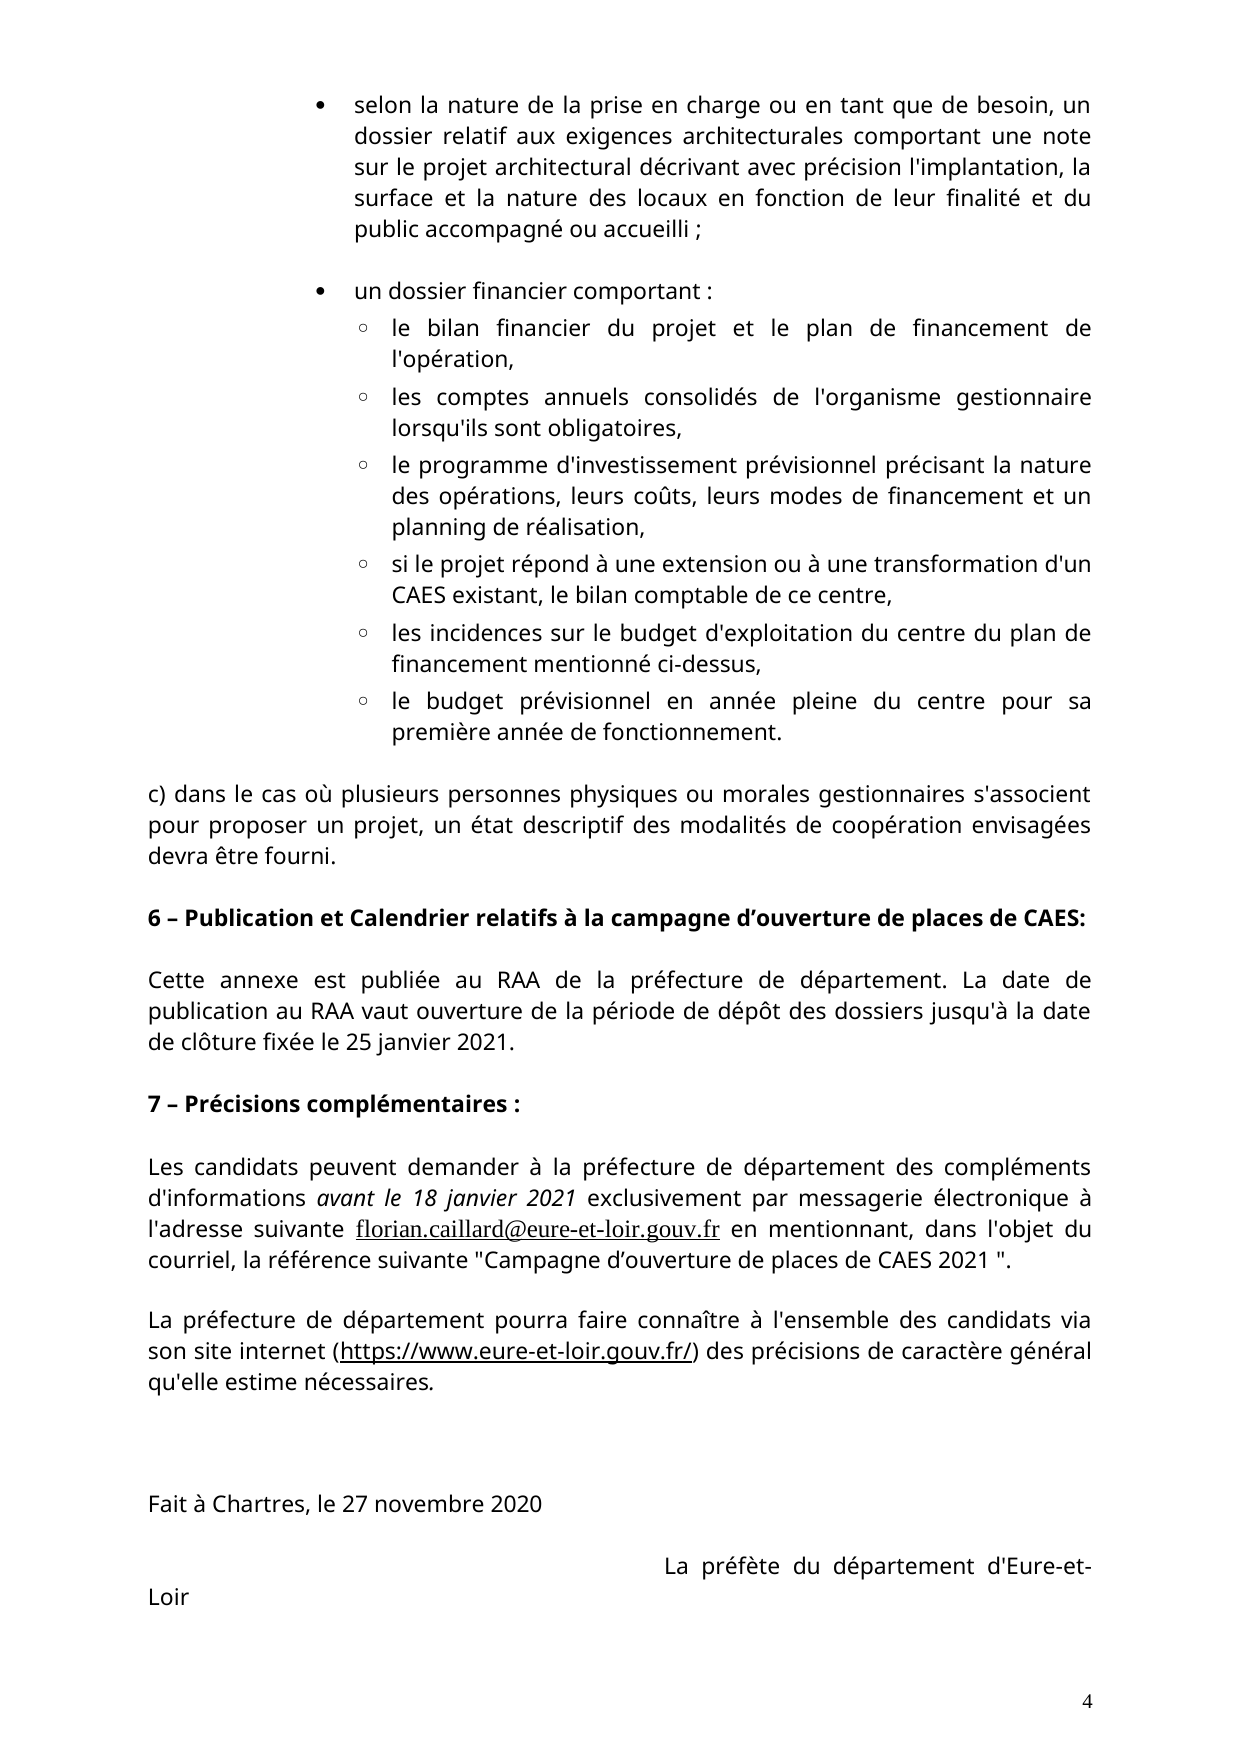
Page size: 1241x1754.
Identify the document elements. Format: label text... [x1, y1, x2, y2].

list le programme d'investissement prévisionnel précisant la nature des opérations, leurs coûts, leurs modes de financement et un planning de réalisation, [354, 449, 1092, 542]
subtitle 6 – Publication et Calendrier relatifs à la campagne d’ouverture de places de CAES: [148, 902, 1092, 933]
list si le projet répond à une extension ou à une transformation d'un CAES existant, le bilan comptable de ce centre, [354, 548, 1092, 610]
text c) dans le cas où plusieurs personnes physiques ou morales gestionnaires s'associent pour proposer un projet, un état descriptif des modalités de coopération envisagées devra être fourni. [148, 778, 1092, 871]
text La préfète du département d'Eure-et-Loir [148, 1549, 1092, 1612]
text Les candidats peuvent demander à la préfecture de département des compléments d'informations avant le 18 janvier 2021 exclusivement par messagerie électronique à l'adresse suivante florian.caillard@eure-et-loir.gouv.fr en mentionnant, dans l'objet du courriel, la référence suivante "Campagne d’ouverture de places de CAES 2021 ". [148, 1151, 1092, 1275]
list le bilan financier du projet et le plan de financement de l'opération, [354, 312, 1092, 374]
text Fait à Chartres, le 27 novembre 2020 [148, 1487, 1092, 1518]
list selon la nature de la prise en charge ou en tant que de besoin, un dossier relatif aux exigences architecturales comportant une note sur le projet architectural décrivant avec précision l'implantation, la surface et la nature des locaux en fonction de leur finalité et du public accompagné ou accueilli ; [316, 89, 1092, 244]
list les incidences sur le budget d'exploitation du centre du plan de financement mentionné ci-dessus, [354, 617, 1092, 679]
list les comptes annuels consolidés de l'organisme gestionnaire lorsqu'ils sont obligatoires, [354, 381, 1092, 443]
text La préfecture de département pourra faire connaître à l'ensemble des candidats via son site internet (https://www.eure-et-loir.gouv.fr/) des précisions de caractère général qu'elle estime nécessaires. [148, 1304, 1092, 1397]
list un dossier financier comportant : [316, 275, 1092, 306]
text Cette annexe est publiée au RAA de la préfecture de département. La date de publication au RAA vaut ouverture de la période de dépôt des dossiers jusqu'à la date de clôture fixée le 25 janvier 2021. [148, 964, 1092, 1057]
subtitle 7 – Précisions complémentaires : [148, 1088, 1092, 1119]
list le budget prévisionnel en année pleine du centre pour sa première année de fonctionnement. [354, 685, 1092, 747]
